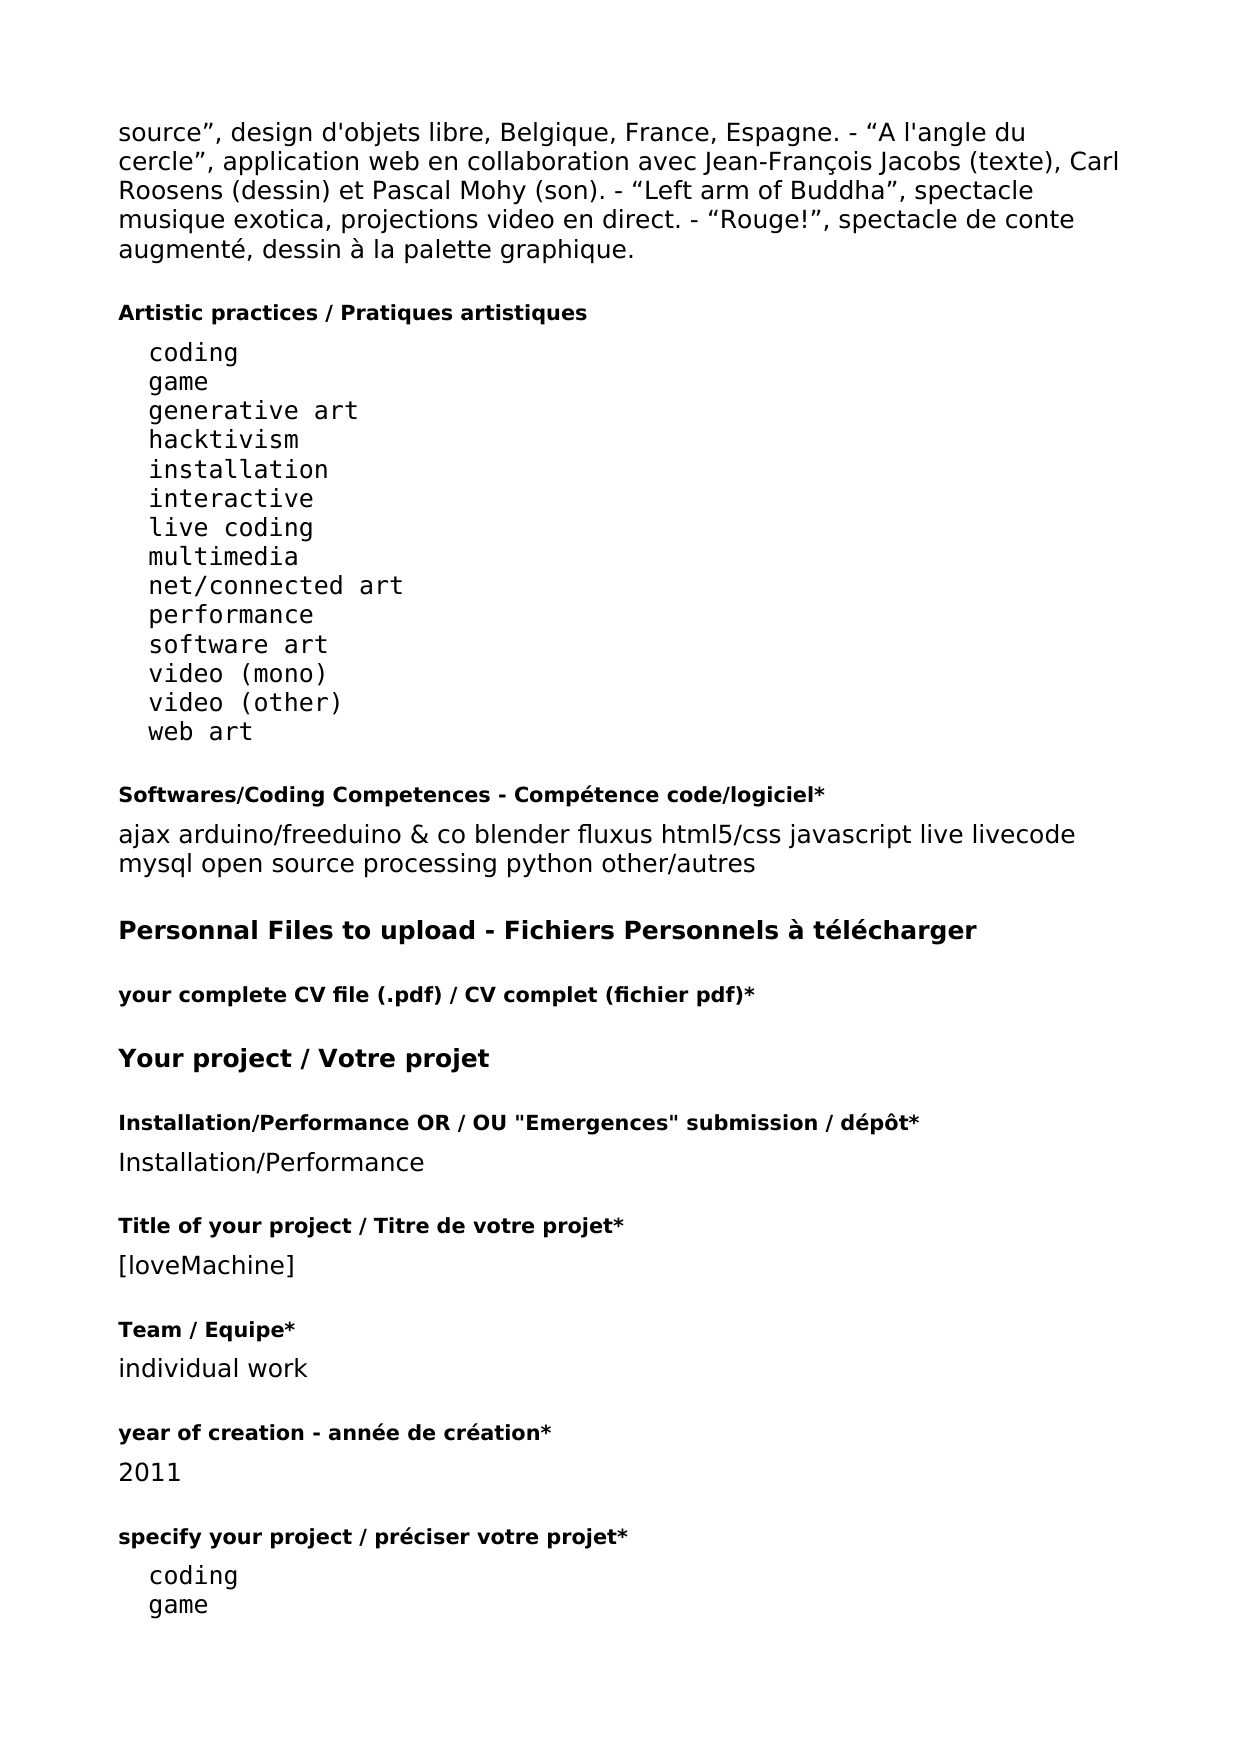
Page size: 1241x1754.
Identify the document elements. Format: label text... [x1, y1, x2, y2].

subtitle year of creation - année de création* [118, 1421, 1122, 1446]
subtitle Personnal Files to upload - Fichiers Personnels à télécharger [118, 916, 1122, 945]
text Installation/Performance [118, 1148, 1122, 1177]
subtitle Title of your project / Titre de votre projet* [118, 1214, 1122, 1239]
subtitle your complete CV file (.pdf) / CV complet (fichier pdf)* [118, 983, 1122, 1007]
text ajax arduino/freeduino & co blender fluxus html5/css javascript live livecode mysql open source processing python other/autres [118, 820, 1122, 878]
text coding game generative art hacktivism installation interactive live coding multimedia net/connected art performance software art video (mono) video (other) web art [118, 338, 1122, 747]
subtitle Your project / Votre projet [118, 1044, 1122, 1073]
text source”, design d'objets libre, Belgique, France, Espagne. - “A l'angle du cercle”, application web en collaboration avec Jean-François Jacobs (texte), Carl Roosens (dessin) et Pascal Mohy (son). - “Left arm of Buddha”, spectacle musique exotica, projections video en direct. - “Rouge!”, spectacle de conte augmenté, dessin à la palette graphique. [118, 118, 1122, 264]
text [loveMachine] [118, 1251, 1122, 1280]
subtitle Softwares/Coding Competences - Compétence code/logiciel* [118, 783, 1122, 808]
subtitle Team / Equipe* [118, 1318, 1122, 1342]
text individual work [118, 1355, 1122, 1384]
text 2011 [118, 1458, 1122, 1487]
subtitle Installation/Performance OR / OU "Emergences" submission / dépôt* [118, 1111, 1122, 1135]
subtitle Artistic practices / Pratiques artistiques [118, 301, 1122, 326]
text coding game [118, 1562, 1122, 1620]
subtitle specify your project / préciser votre projet* [118, 1525, 1122, 1549]
